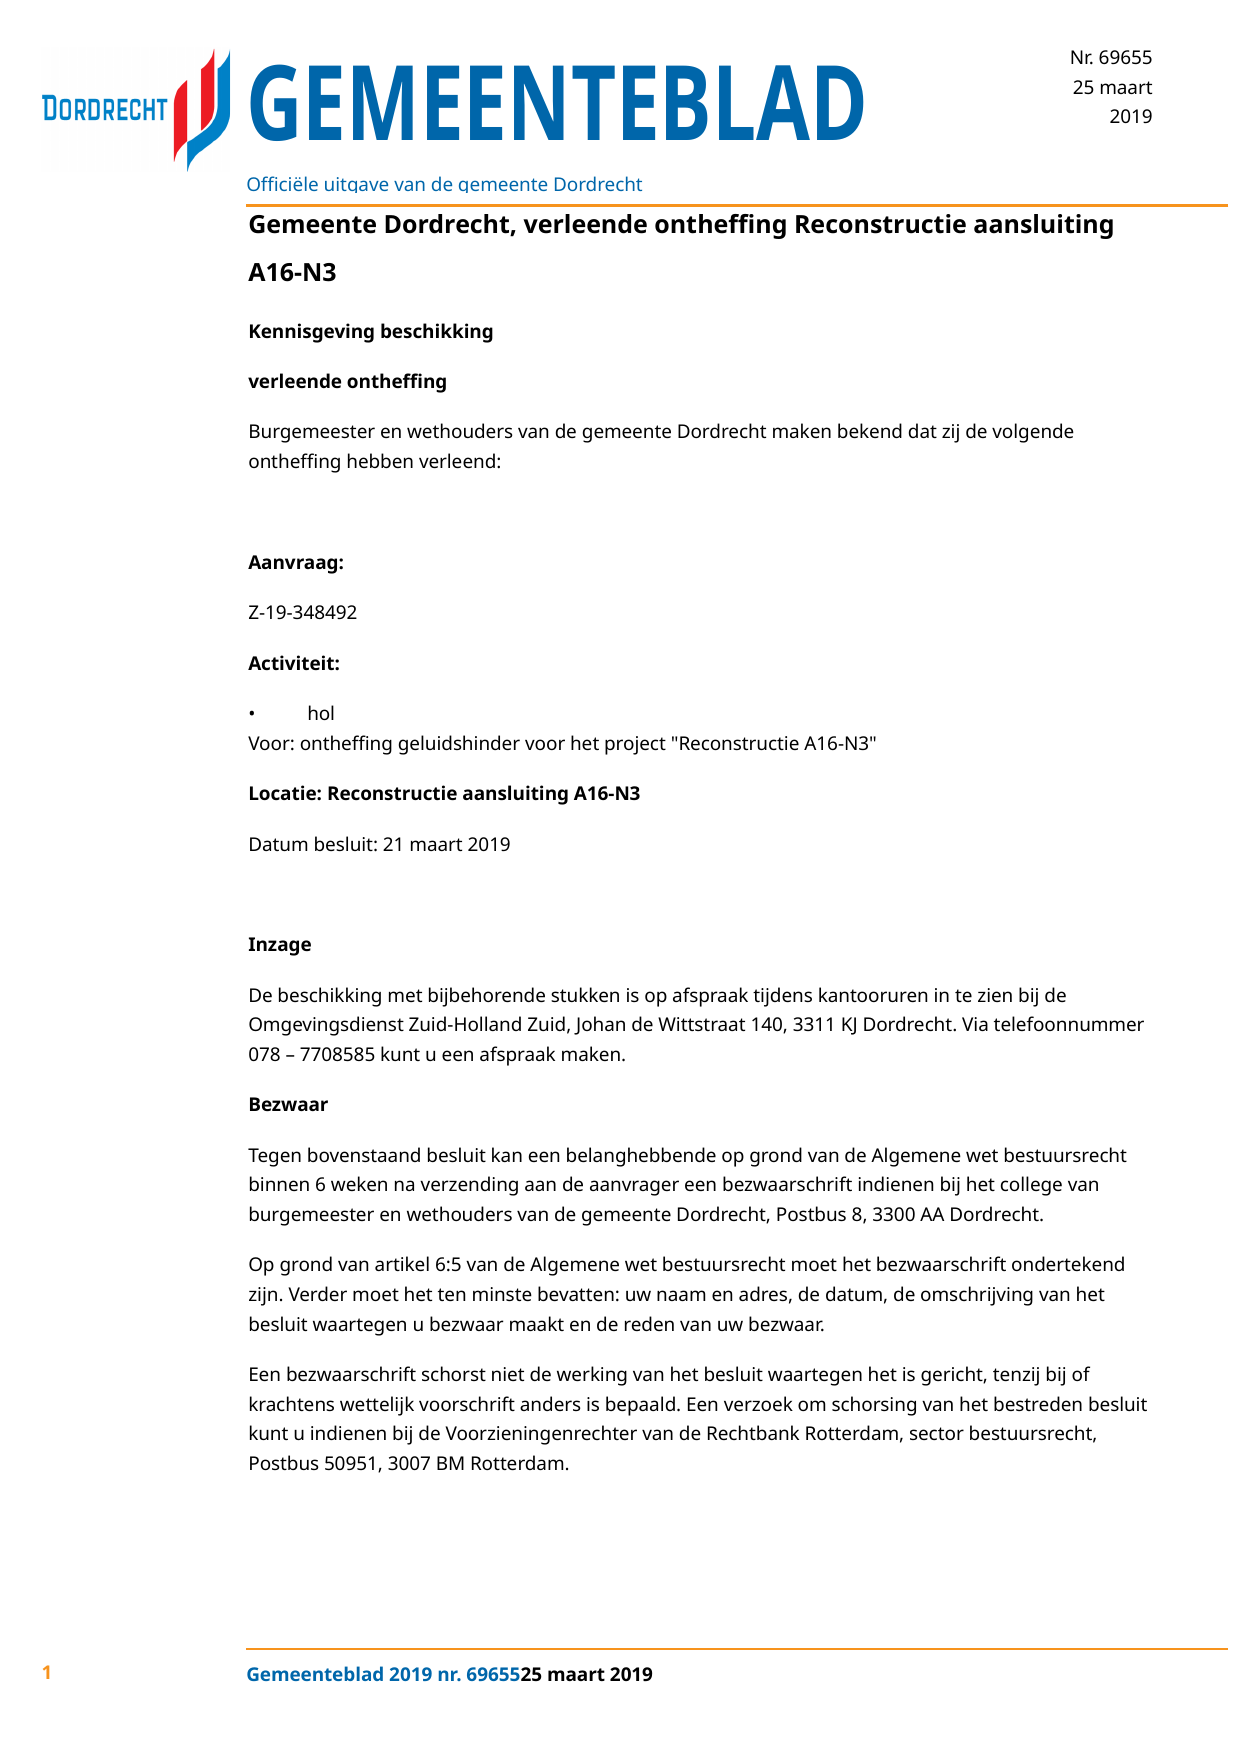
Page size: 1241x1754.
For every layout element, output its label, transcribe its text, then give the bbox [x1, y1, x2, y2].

text verleende ontheffing [248, 368, 1152, 394]
text Aanvraag: [248, 549, 1152, 575]
text Bezwaar [248, 1092, 1152, 1117]
text Burgemeester en wethouders van de gemeente Dordrecht maken bekend dat zij de volgende ontheffing hebben verleend: [248, 419, 1152, 474]
text Datum besluit: 21 maart 2019 [248, 831, 1152, 857]
text Voor: ontheffing geluidshinder voor het project "Reconstructie A16-N3" [248, 730, 1152, 756]
text Z-19-348492 [248, 599, 1152, 625]
list hol [248, 700, 1152, 726]
text Op grond van artikel 6:5 van de Algemene wet bestuursrecht moet het bezwaarschrift ondertekend zijn. Verder moet het ten minste bevatten: uw naam en adres, de datum, de omschrijving van het besluit waartegen u bezwaar maakt en de reden van uw bezwaar. [248, 1252, 1152, 1337]
text De beschikking met bijbehorende stukken is op afspraak tijdens kantooruren in te zien bij de Omgevingsdienst Zuid-Holland Zuid, Johan de Wittstraat 140, 3311 KJ Dordrecht. Via telefoonnummer 078 – 7708585 kunt u een afspraak maken. [248, 982, 1152, 1067]
text Kennisgeving beschikking [248, 318, 1152, 344]
text Activiteit: [248, 650, 1152, 676]
text Gemeente Dordrecht, verleende ontheffing Reconstructie aansluiting A16-N3 [248, 207, 1152, 288]
picture [41, 47, 231, 172]
text Inzage [248, 932, 1152, 957]
text Een bezwaarschrift schorst niet de werking van het besluit waartegen het is gericht, tenzij bij of krachtens wettelijk voorschrift anders is bepaald. Een verzoek om schorsing van het bestreden besluit kunt u indienen bij de Voorzieningenrechter van de Rechtbank Rotterdam, sector bestuursrecht, Postbus 50951, 3007 BM Rotterdam. [248, 1361, 1152, 1476]
text Tegen bovenstaand besluit kan een belanghebbende op grond van de Algemene wet bestuursrecht binnen 6 weken na verzending aan de aanvrager een bezwaarschrift indienen bij het college van burgemeester en wethouders van de gemeente Dordrecht, Postbus 8, 3300 AA Dordrecht. [248, 1142, 1152, 1227]
text Locatie: Reconstructie aansluiting A16-N3 [248, 780, 1152, 806]
